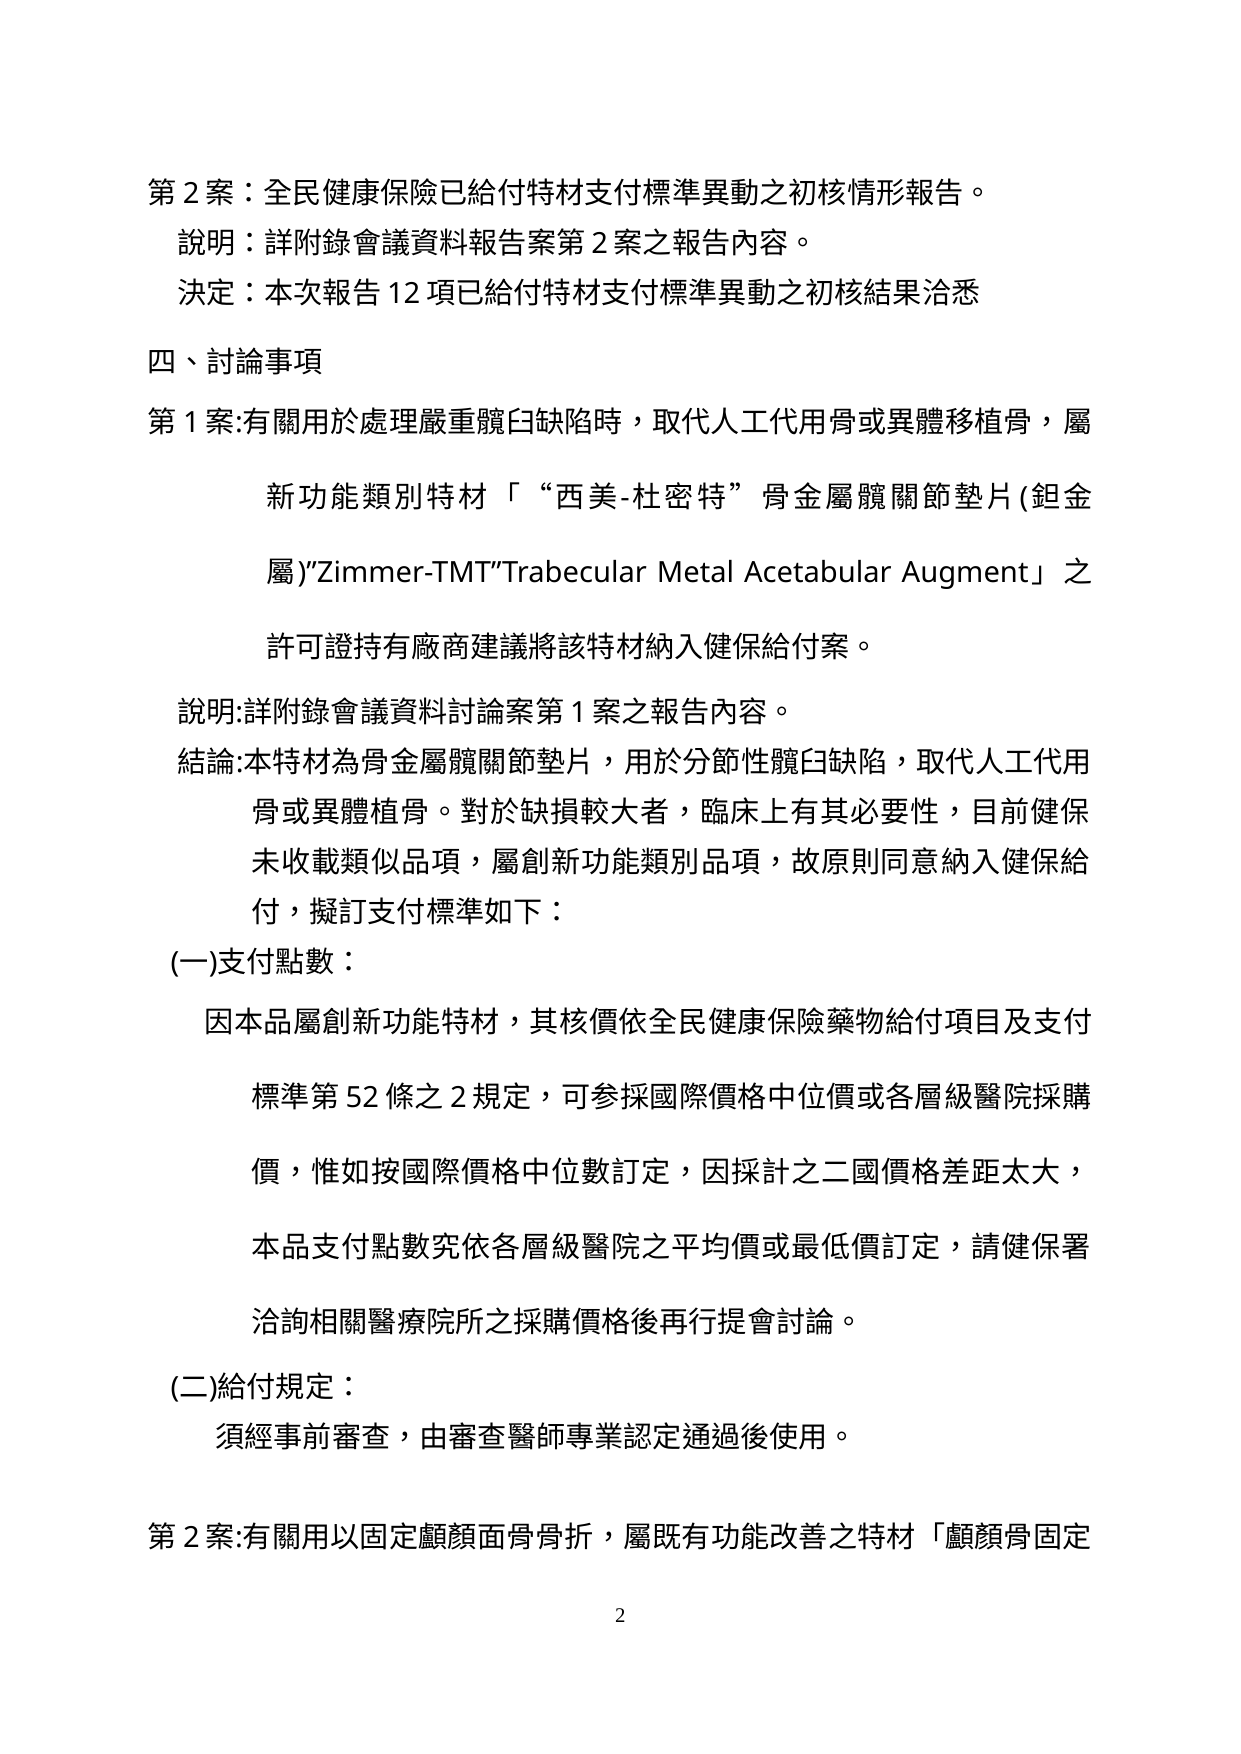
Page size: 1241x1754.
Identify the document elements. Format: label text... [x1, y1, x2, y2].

text 因本品屬創新功能特材，其核價依全民健康保險藥物給付項目及支付標準第52條之2規定，可参採國際價格中位價或各層級醫院採購價，惟如按國際價格中位數訂定，因採計之二國價格差距太大，本品支付點數究依各層級醫院之平均價或最低價訂定，請健保署洽詢相關醫療院所之採購價格後再行提會討論。 [148, 982, 1092, 1357]
text 說明：詳附錄會議資料報告案第2案之報告內容。 [148, 213, 1092, 263]
text 四、討論事項 [148, 332, 1092, 382]
text 結論:本特材為骨金屬髖關節墊片，用於分節性髖臼缺陷，取代人工代用骨或異體植骨。對於缺損較大者，臨床上有其必要性，目前健保未收載類似品項，屬創新功能類別品項，故原則同意納入健保給付，擬訂支付標準如下： [177, 732, 1092, 932]
text 第2案:有關用以固定顱顏面骨骨折，屬既有功能改善之特材「顱顏骨固定 [148, 1497, 1092, 1572]
text 決定：本次報告12項已給付特材支付標準異動之初核結果洽悉 [148, 263, 1092, 313]
text 第1案:有關用於處理嚴重髖臼缺陷時，取代人工代用骨或異體移植骨，屬新功能類別特材「“西美-杜密特”骨金屬髖關節墊片(鉭金屬)”Zimmer-TMT”Trabecular Metal Acetabular Augment」之許可證持有廠商建議將該特材納入健保給付案。 [148, 382, 1092, 682]
text (二)給付規定： [148, 1357, 1092, 1407]
text 須經事前審查，由審查醫師專業認定通過後使用。 [177, 1407, 1092, 1457]
text 說明:詳附錄會議資料討論案第1案之報告內容。 [148, 682, 1092, 732]
text (一)支付點數： [148, 932, 1092, 982]
text 第2案：全民健康保險已給付特材支付標準異動之初核情形報告。 [148, 163, 1092, 213]
